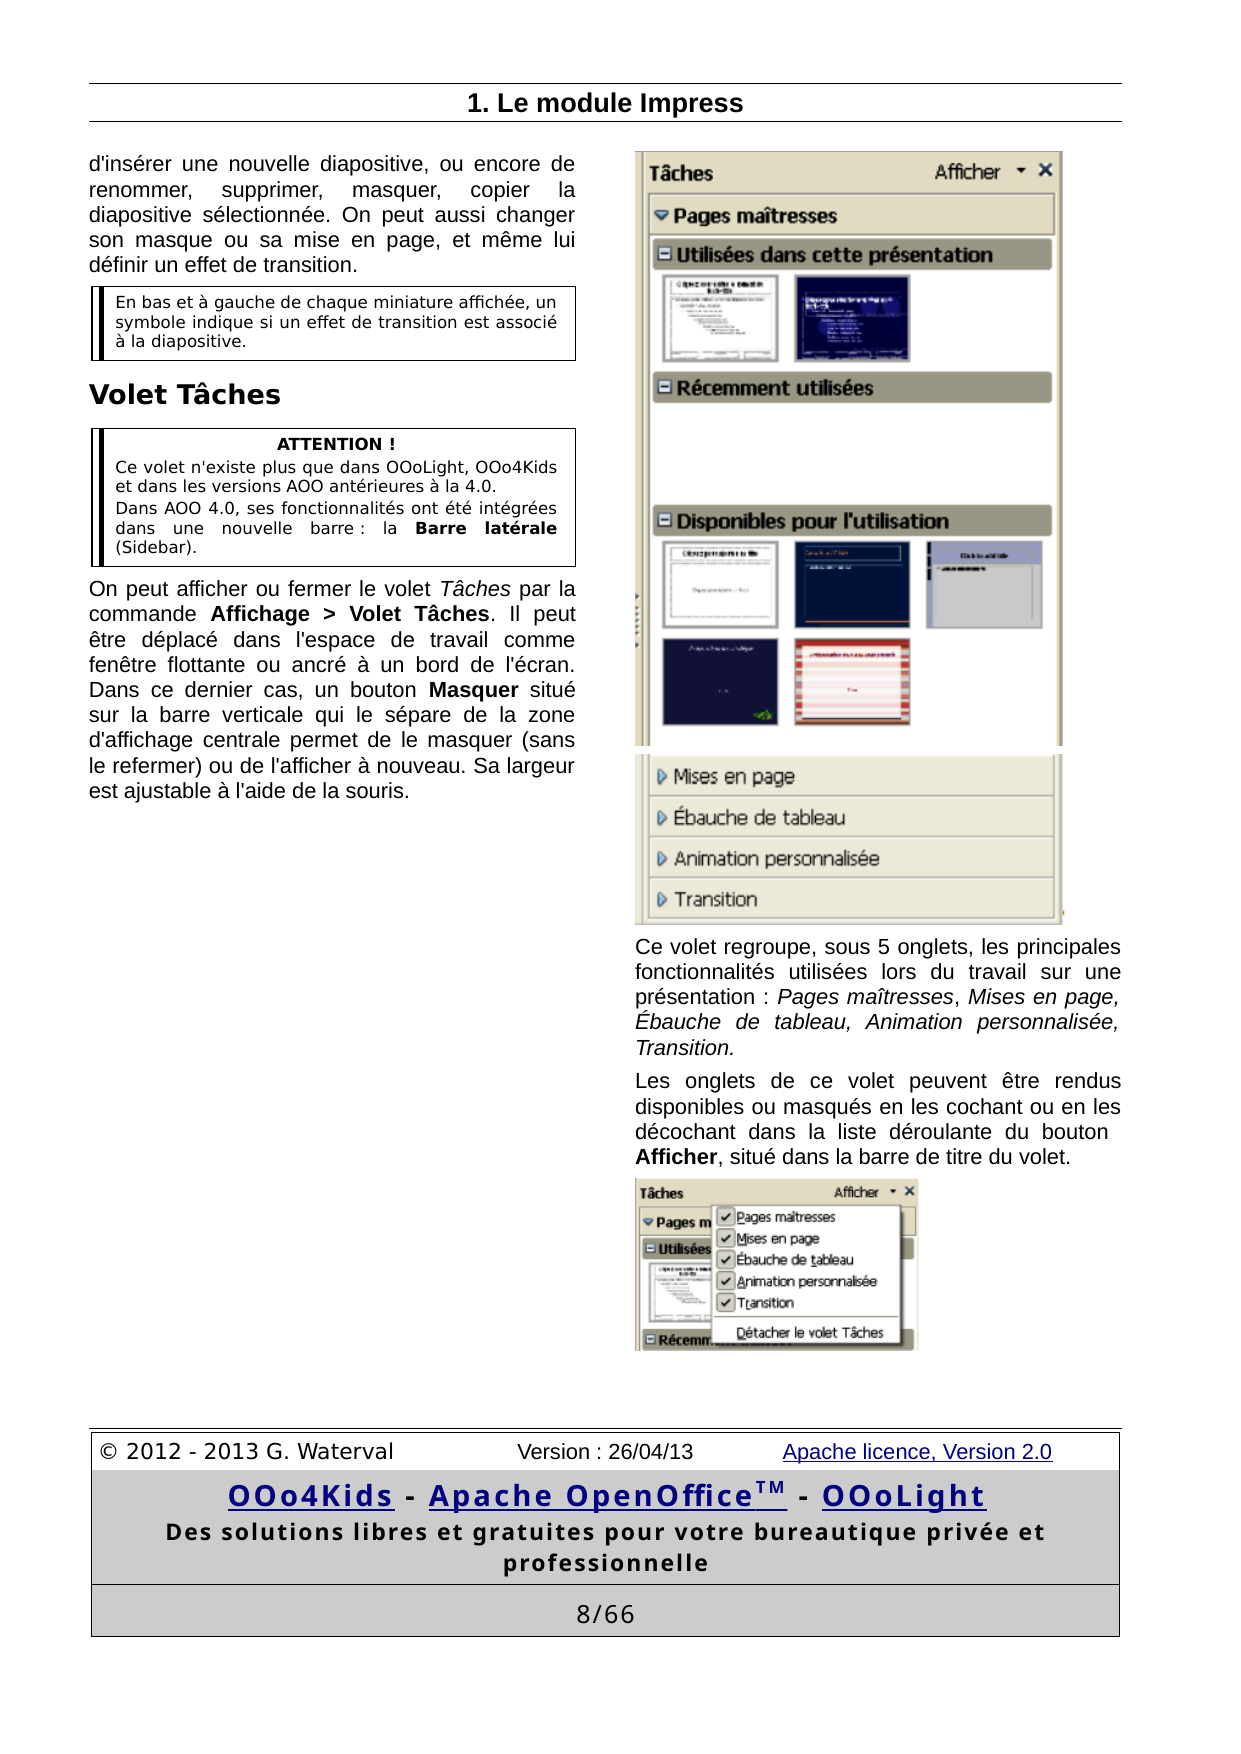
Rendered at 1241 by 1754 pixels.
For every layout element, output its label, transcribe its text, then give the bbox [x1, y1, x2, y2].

text On peut afficher ou fermer le volet Tâches par la commande Affichage > Volet Tâches. Il peut être déplacé dans l'espace de travail comme fenêtre flottante ou ancré à un bord de l'écran. Dans ce dernier cas, un bouton Masquer situé sur la barre verticale qui le sépare de la zone d'affichage centrale permet de le masquer (sans le refermer) ou de l'afficher à nouveau. Sa largeur est ajustable à l'aide de la souris. [88, 576, 576, 803]
text Les onglets de ce volet peuvent être rendus disponibles ou masqués en les cochant ou en les décochant dans la liste déroulante du bouton Afficher, situé dans la barre de titre du volet. [635, 1068, 1122, 1169]
subtitle Volet Tâches [88, 379, 576, 411]
text Ce volet regroupe, sous 5 onglets, les principales fonctionnalités utilisées lors du travail sur une présentation : Pages maîtresses, Mises en page, Ébauche de tableau, Animation personnalisée, Transition. [635, 933, 1122, 1059]
text d'insérer une nouvelle diapositive, ou encore de renommer, supprimer, masquer, copier la diapositive sélectionnée. On peut aussi changer son masque ou sa mise en page, et même lui définir un effet de transition. [88, 151, 576, 277]
table_header ATTENTION ! Ce volet n'existe plus que dans OOoLight, OOo4Kids et dans les versions AOO antérieures à la 4.0. Dans AOO 4.0, ses fonctionnalités ont été intégrées dans une nouvelle barre : la Barre latérale (Sidebar). [104, 429, 575, 566]
table_header En bas et à gauche de chaque miniature affichée, un symbole indique si un effet de transition est associé à la diapositive. [104, 287, 575, 360]
picture [634, 754, 1065, 925]
